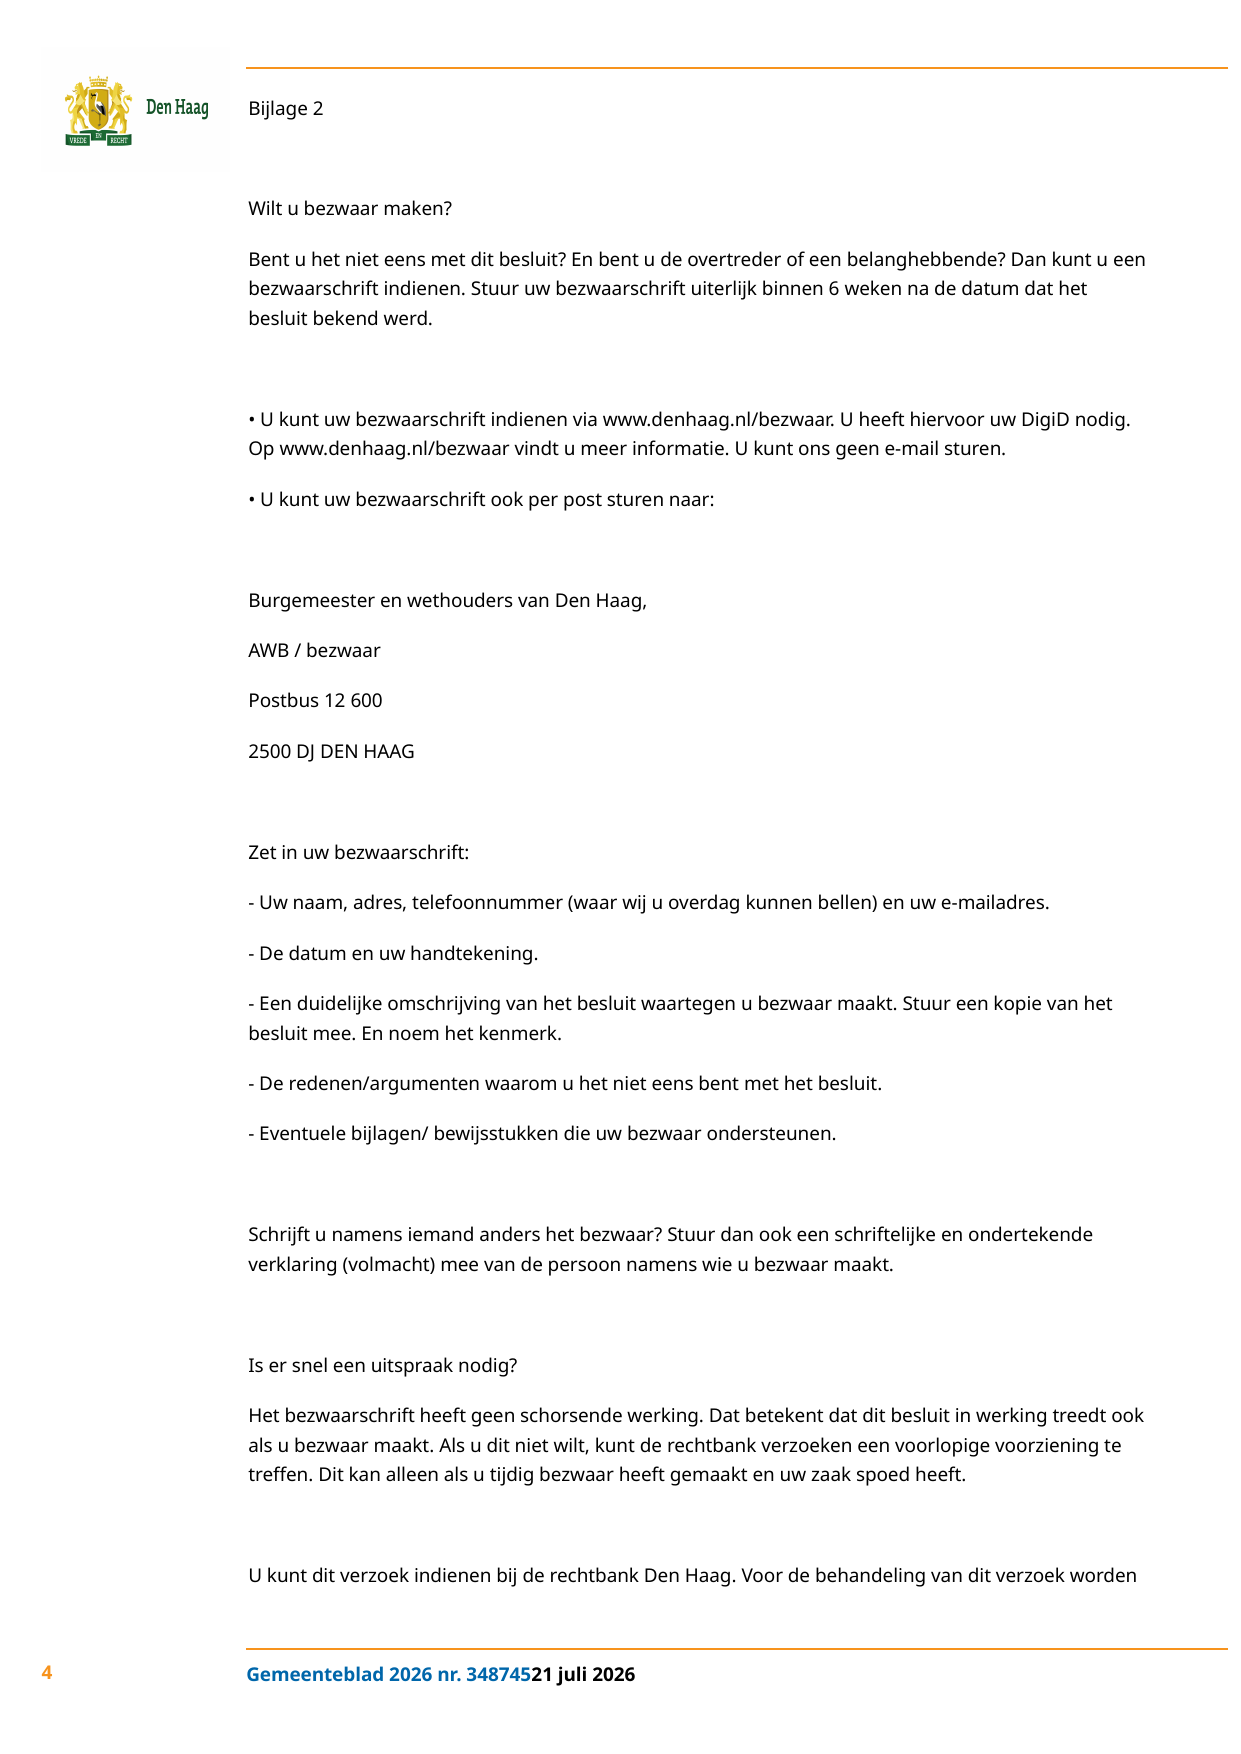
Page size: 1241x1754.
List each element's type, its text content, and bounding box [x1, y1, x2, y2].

text Bent u het niet eens met dit besluit? En bent u de overtreder of een belanghebbende? Dan kunt u een bezwaarschrift indienen. Stuur uw bezwaarschrift uiterlijk binnen 6 weken na de datum dat het besluit bekend werd. [248, 246, 1152, 331]
text Postbus 12 600 [248, 688, 1152, 713]
text Wilt u bezwaar maken? [248, 196, 1152, 221]
text Schrijft u namens iemand anders het bezwaar? Stuur dan ook een schriftelijke en ondertekende verklaring (volmacht) mee van de persoon namens wie u bezwaar maakt. [248, 1221, 1152, 1277]
text Is er snel een uitspraak nodig? [248, 1352, 1152, 1378]
text Burgemeester en wethouders van Den Haag, [248, 587, 1152, 613]
text 2500 DJ DEN HAAG [248, 738, 1152, 764]
text • U kunt uw bezwaarschrift ook per post sturen naar: [248, 486, 1152, 512]
text AWB / bezwaar [248, 637, 1152, 663]
text Zet in uw bezwaarschrift: [248, 839, 1152, 865]
text • U kunt uw bezwaarschrift indienen via www.denhaag.nl/bezwaar. U heeft hiervoor uw DigiD nodig. Op www.denhaag.nl/bezwaar vindt u meer informatie. U kunt ons geen e-mail sturen. [248, 406, 1152, 461]
text - Uw naam, adres, telefoonnummer (waar wij u overdag kunnen bellen) en uw e-mailadres. [248, 889, 1152, 915]
text Bijlage 2 [248, 95, 1152, 121]
text - Eventuele bijlagen/ bewijsstukken die uw bezwaar ondersteunen. [248, 1121, 1152, 1146]
picture [41, 47, 231, 172]
text - De redenen/argumenten waarom u het niet eens bent met het besluit. [248, 1070, 1152, 1096]
text - De datum en uw handtekening. [248, 940, 1152, 966]
text Het bezwaarschrift heeft geen schorsende werking. Dat betekent dat dit besluit in werking treedt ook als u bezwaar maakt. Als u dit niet wilt, kunt de rechtbank verzoeken een voorlopige voorziening te treffen. Dit kan alleen als u tijdig bezwaar heeft gemaakt en uw zaak spoed heeft. [248, 1402, 1152, 1487]
text - Een duidelijke omschrijving van het besluit waartegen u bezwaar maakt. Stuur een kopie van het besluit mee. En noem het kenmerk. [248, 990, 1152, 1046]
text U kunt dit verzoek indienen bij de rechtbank Den Haag. Voor de behandeling van dit verzoek worden [248, 1562, 1152, 1588]
